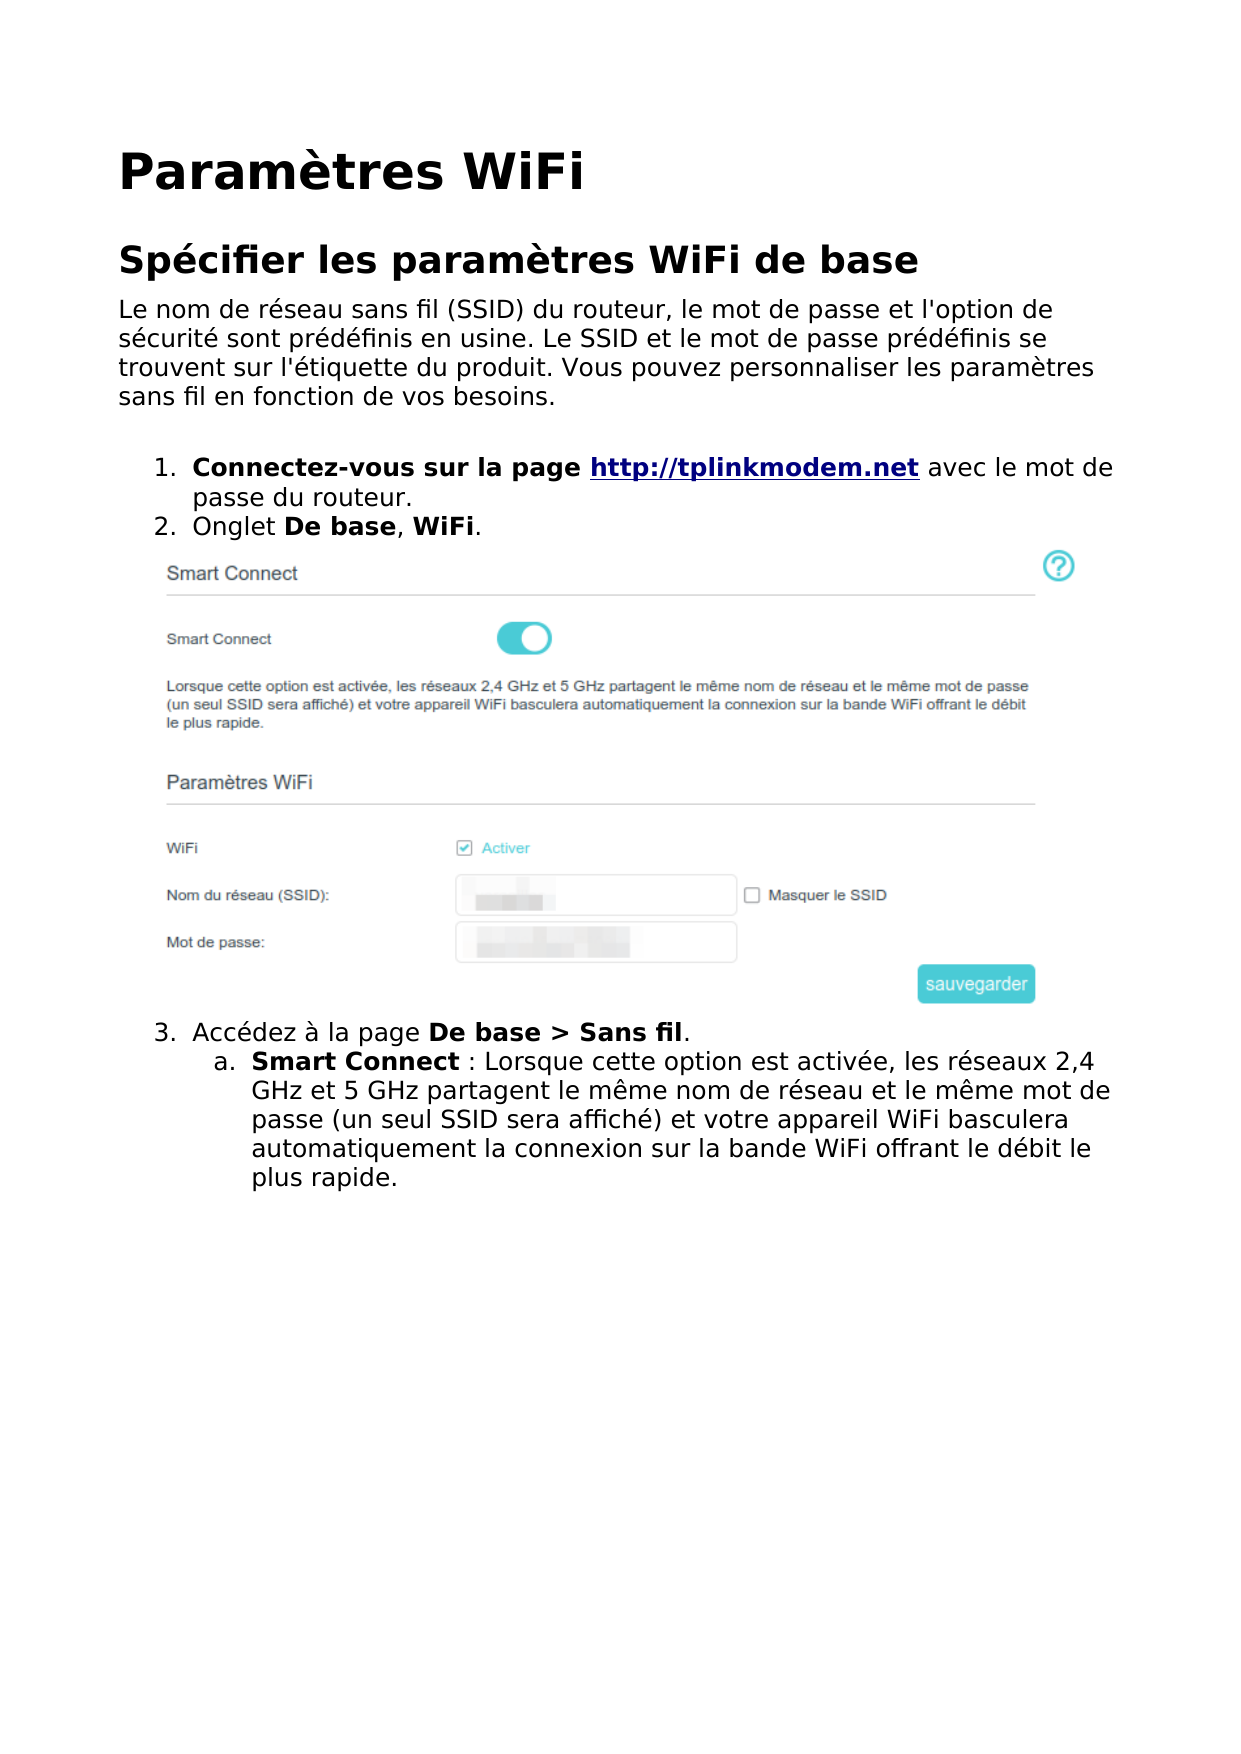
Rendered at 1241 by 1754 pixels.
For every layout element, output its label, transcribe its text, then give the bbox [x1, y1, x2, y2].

list Accédez à la page De base > Sans fil. [177, 541, 1122, 1047]
picture [151, 541, 1089, 1018]
list Connectez-vous sur la page http://tplinkmodem.net avec le mot de passe du routeur. [177, 454, 1122, 512]
text Le nom de réseau sans fil (SSID) du routeur, le mot de passe et l'option de sécurité sont prédéfinis en usine. Le SSID et le mot de passe prédéfinis se trouvent sur l'étiquette du produit. Vous pouvez personnaliser les paramètres sans fil en fonction de vos besoins. [118, 295, 1122, 412]
list Smart Connect : Lorsque cette option est activée, les réseaux 2,4 GHz et 5 GHz partagent le même nom de réseau et le même mot de passe (un seul SSID sera affiché) et votre appareil WiFi basculera automatiquement la connexion sur la bande WiFi offrant le débit le plus rapide. [236, 1047, 1122, 1193]
list Onglet De base, WiFi. [177, 512, 1122, 541]
subtitle Paramètres WiFi [118, 143, 1122, 201]
subtitle Spécifier les paramètres WiFi de base [118, 239, 1122, 282]
